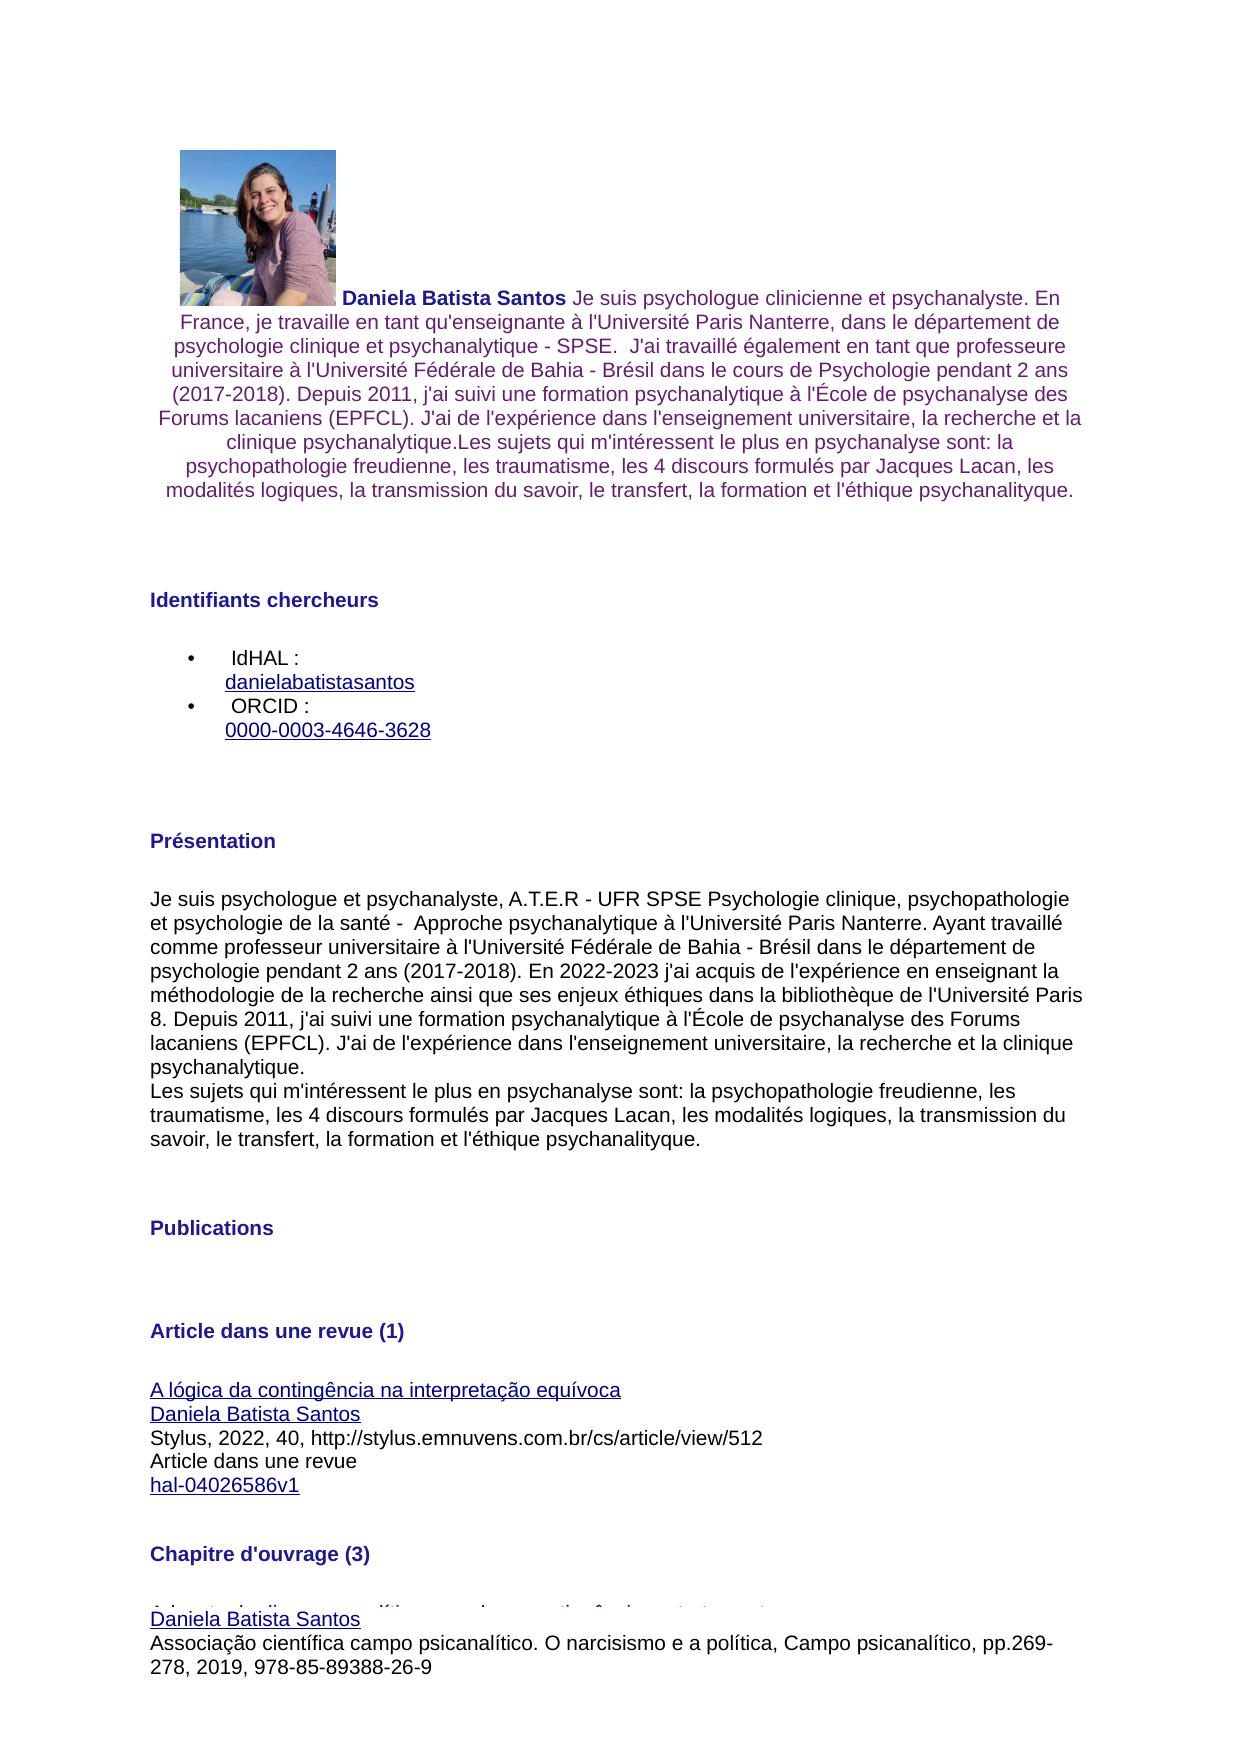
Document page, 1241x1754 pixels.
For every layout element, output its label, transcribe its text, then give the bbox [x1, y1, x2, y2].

subtitle Présentation [150, 828, 1090, 852]
text Les sujets qui m'intéressent le plus en psychanalyse sont: la psychopathologie freudienne, les traumatisme, les 4 discours formulés par Jacques Lacan, les modalités logiques, la transmission du savoir, le transfert, la formation et l'éthique psychanalityque. [150, 1078, 1090, 1150]
table_header A lógica da contingência na interpretação equívoca Daniela Batista Santos Stylus, 2022, 40, http://stylus.emnuvens.com.br/cs/article/view/512 Article dans une revue hal-04026586v1 [150, 1378, 1090, 1497]
list IdHAL : [187, 646, 1090, 670]
list ORCID : [187, 694, 1090, 718]
subtitle Chapitre d'ouvrage (3) [150, 1542, 1090, 1566]
subtitle Publications [150, 1216, 1090, 1240]
subtitle Identifiants chercheurs [150, 588, 1090, 612]
subtitle Article dans une revue (1) [150, 1319, 1090, 1343]
subtitle Daniela Batista Santos Je suis psychologue clinicienne et psychanalyste. En France, je travaille en tant qu'enseignante à l'Université Paris Nanterre, dans le département de psychologie clinique et psychanalytique - SPSE. J'ai travaillé également en tant que professeure universitaire à l'Université Fédérale de Bahia - Brésil dans le cours de Psychologie pendant 2 ans (2017-2018). Depuis 2011, j'ai suivi une formation psychanalytique à l'École de psychanalyse des Forums lacaniens (EPFCL). J'ai de l'expérience dans l'enseignement universitaire, la recherche et la clinique psychanalytique.Les sujets qui m'intéressent le plus en psychanalyse sont: la psychopathologie freudienne, les traumatisme, les 4 discours formulés par Jacques Lacan, les modalités logiques, la transmission du savoir, le transfert, la formation et l'éthique psychanalityque. [150, 150, 1090, 501]
text Je suis psychologue et psychanalyste, A.T.E.R - UFR SPSE Psychologie clinique, psychopathologie et psychologie de la santé - Approche psychanalytique à l'Université Paris Nanterre. Ayant travaillé comme professeur universitaire à l'Université Fédérale de Bahia - Brésil dans le département de psychologie pendant 2 ans (2017-2018). En 2022-2023 j'ai acquis de l'expérience en enseignant la méthodologie de la recherche ainsi que ses enjeux éthiques dans la bibliothèque de l'Université Paris 8. Depuis 2011, j'ai suivi une formation psychanalytique à l'École de psychanalyse des Forums lacaniens (EPFCL). J'ai de l'expérience dans l'enseignement universitaire, la recherche et la clinique psychanalytique. [150, 887, 1090, 1078]
table_header Advento do discurso analítico: o real e a contingência no tratamento Daniela Batista Santos Associação científica campo psicanalítico. O narcisismo e a política, Campo psicanalítico, pp.269-278, 2019, 978-85-89388-26-9 [150, 1600, 1090, 1679]
picture [179, 150, 336, 306]
list 0000-0003-4646-3628 [187, 718, 1090, 742]
list danielabatistasantos [187, 670, 1090, 694]
